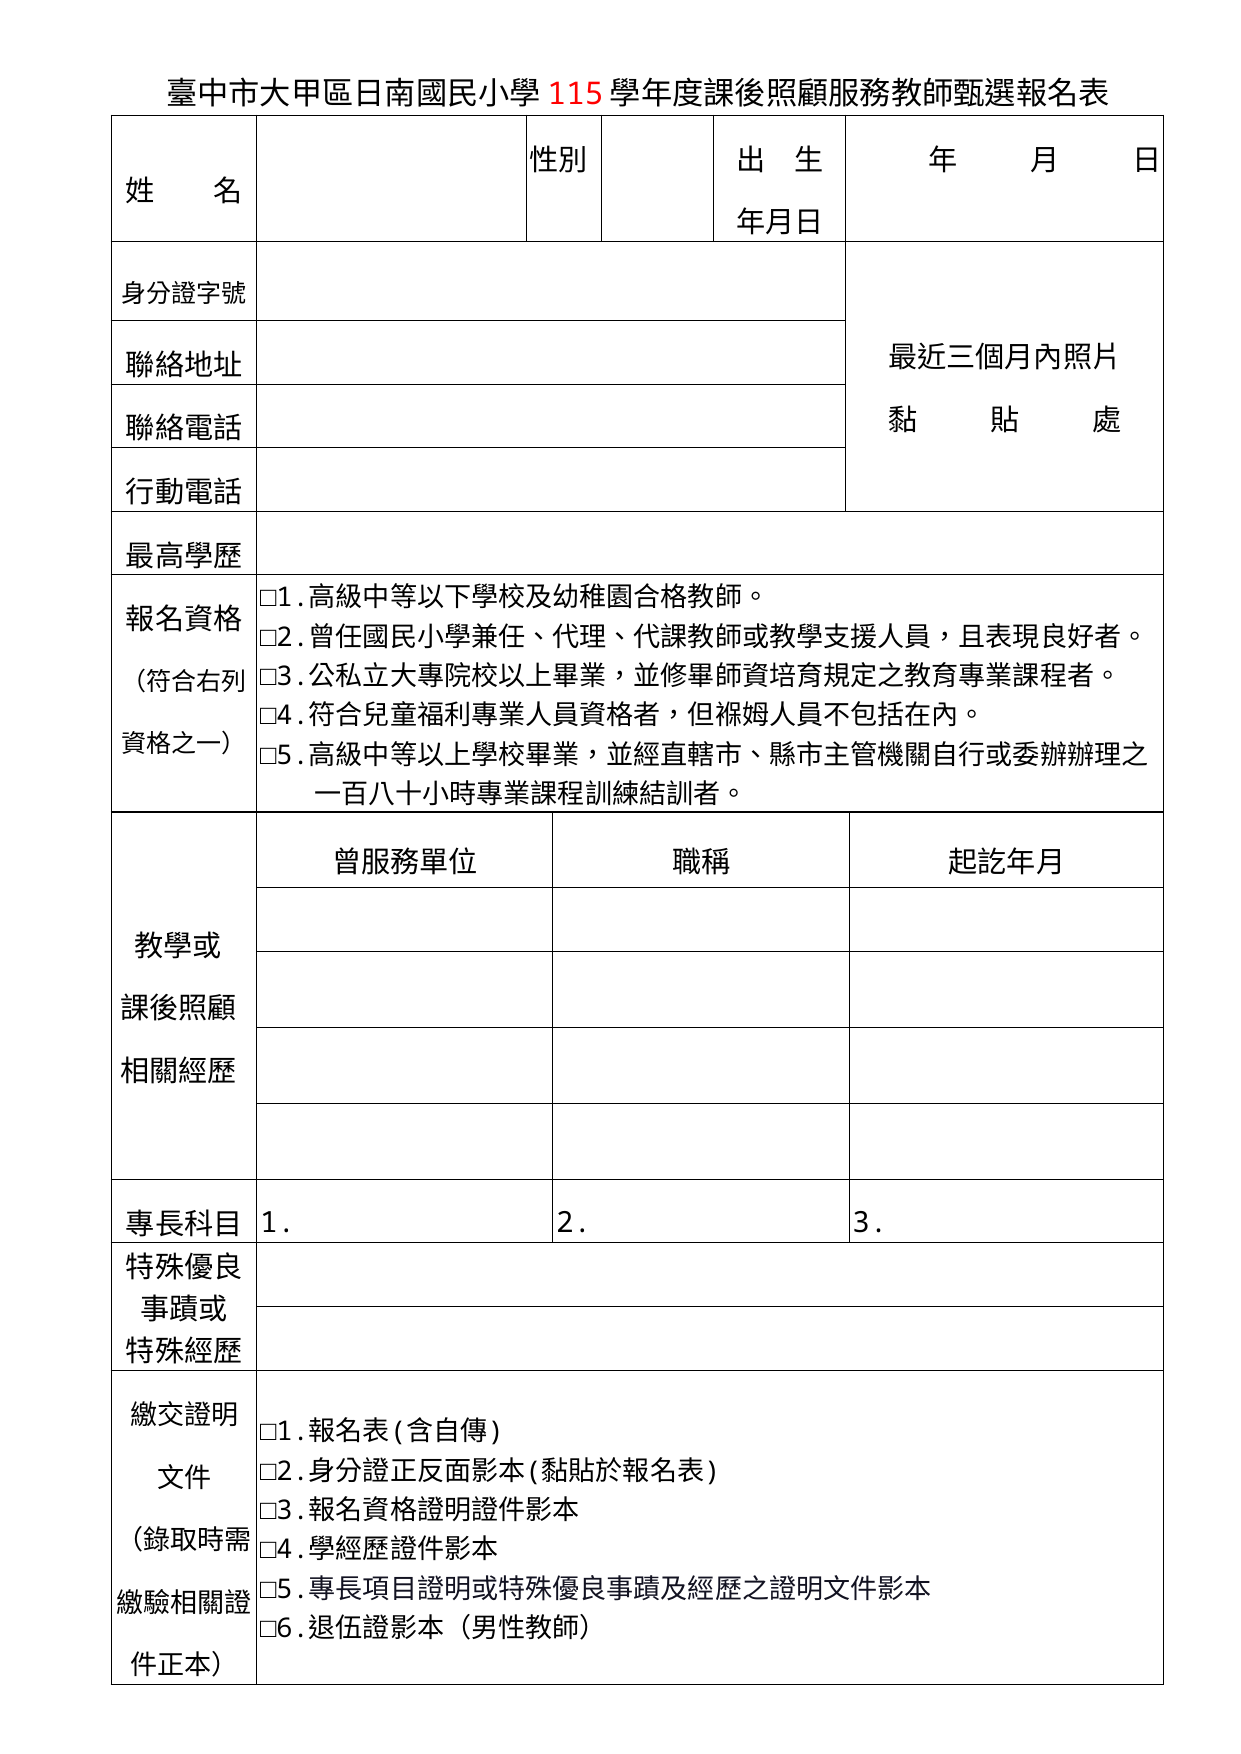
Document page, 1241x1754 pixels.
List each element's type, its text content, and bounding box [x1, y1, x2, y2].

table_cell [257, 1028, 552, 1103]
table_cell [257, 1104, 552, 1179]
table_cell 身分證字號 [112, 242, 256, 320]
table_cell [553, 952, 849, 1027]
table_header 年 月 日 [846, 116, 1163, 241]
table_header [602, 116, 713, 241]
table_cell [257, 512, 1163, 574]
table_cell 繳交證明 文件 （錄取時需繳驗相關證件正本） [112, 1371, 256, 1684]
table_header 性別 [527, 116, 601, 241]
table_cell 2. [553, 1180, 849, 1242]
table_cell 1. [257, 1180, 552, 1242]
table_cell 教學或 課後照顧相關經歷 [112, 813, 256, 1179]
table_cell 行動電話 [112, 448, 256, 511]
table_cell □1.高級中等以下學校及幼稚園合格教師。 □2.曾任國民小學兼任、代理、代課教師或教學支援人員，且表現良好者。 □3.公私立大專院校以上畢業，並修畢師資培育規定之教育專業課程者。 □4.符合兒童福利專業人員資格者，但褓姆人員不包括在內。 □5.高級中等以上學校畢業，並經直轄市、縣市主管機關自行或委辦辦理之一百八十小時專業課程訓練結訓者。 [257, 575, 1163, 811]
table_cell [553, 1028, 849, 1103]
table_cell [850, 888, 1163, 951]
table_cell [850, 1028, 1163, 1103]
table_cell 最高學歷 [112, 512, 256, 574]
table_cell [257, 888, 552, 951]
table_cell 起訖年月 [850, 813, 1163, 887]
table_cell 職稱 [553, 813, 849, 887]
table_header [257, 116, 526, 241]
table_cell 3. [850, 1180, 1163, 1242]
table_cell [257, 1307, 1163, 1370]
table_cell 專長科目 [112, 1180, 256, 1242]
table_cell 曾服務單位 [257, 813, 552, 887]
table_cell [850, 952, 1163, 1027]
table_cell [257, 242, 845, 320]
table_cell [257, 385, 845, 447]
table_cell □1.報名表(含自傳) □2.身分證正反面影本(黏貼於報名表) □3.報名資格證明證件影本 □4.學經歷證件影本 □5.專長項目證明或特殊優良事蹟及經歷之證明文件影本 □6.退伍證影本（男性教師） [257, 1371, 1163, 1684]
table_cell [850, 1104, 1163, 1179]
table_cell [257, 448, 845, 511]
text 臺中市大甲區日南國民小學115學年度課後照顧服務教師甄選報名表 [131, 64, 1144, 114]
table_cell 特殊優良事蹟或 特殊經歷 [112, 1243, 256, 1370]
table_cell [257, 1243, 1163, 1306]
table_cell [553, 888, 849, 951]
table_cell 聯絡電話 [112, 385, 256, 447]
table_cell [257, 321, 845, 383]
table_cell 聯絡地址 [112, 321, 256, 383]
table_header 出 生 年月日 [714, 116, 845, 241]
table_header 姓 名 [112, 116, 256, 241]
table_cell 報名資格 （符合右列資格之一） [112, 575, 256, 811]
table_cell [553, 1104, 849, 1179]
table_cell [257, 952, 552, 1027]
table_cell 最近三個月內照片 黏 貼 處 [846, 242, 1163, 511]
